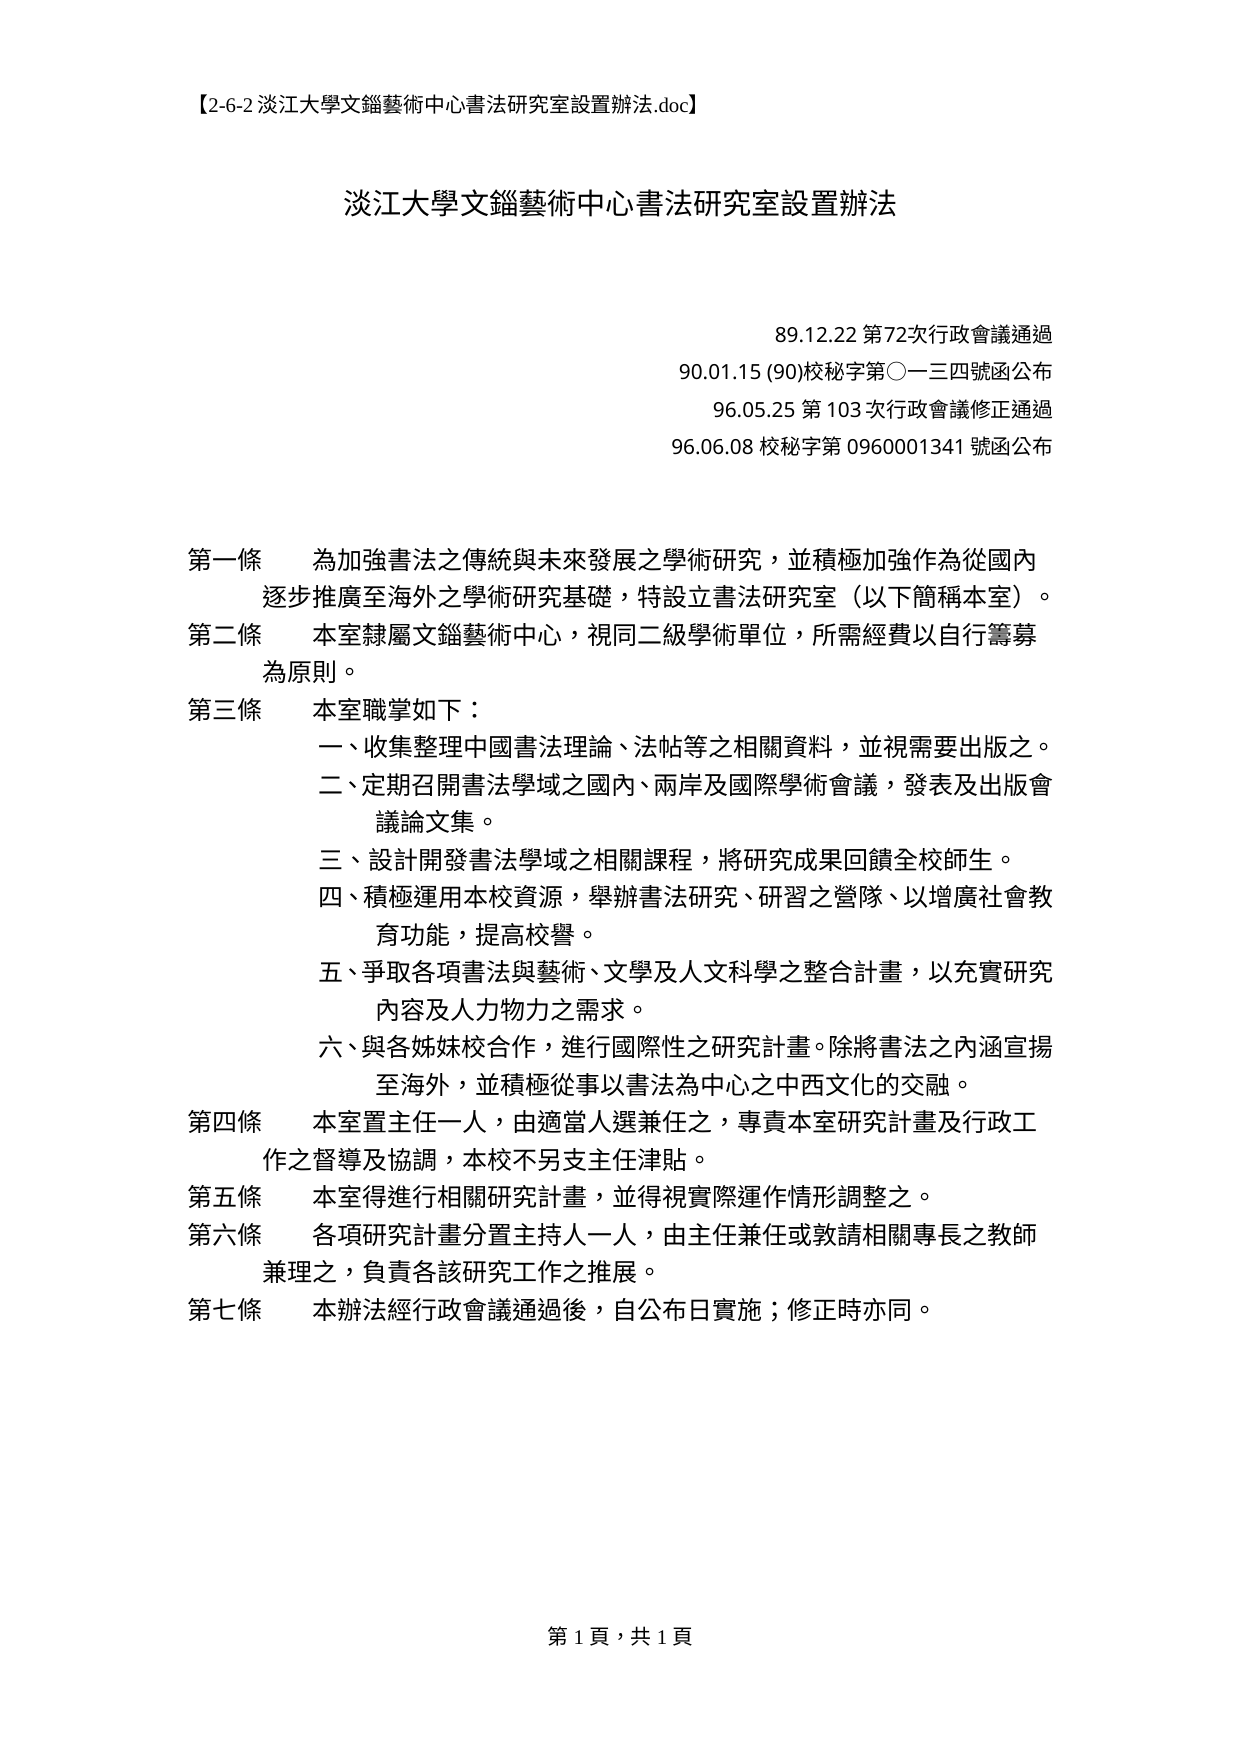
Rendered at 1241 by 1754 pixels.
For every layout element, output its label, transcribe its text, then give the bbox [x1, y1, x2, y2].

text 第三條 本室職掌如下： [187, 689, 1053, 727]
text 六、與各姊妹校合作，進行國際性之研究計畫。除將書法之內涵宣揚至海外，並積極從事以書法為中心之中西文化的交融。 [318, 1027, 1053, 1102]
text 淡江大學文錙藝術中心書法研究室設置辦法 [187, 164, 1053, 239]
text 89.12.22 第72次行政會議通過 [515, 314, 1053, 352]
text 第七條 本辦法經行政會議通過後，自公布日實施；修正時亦同。 [187, 1289, 1053, 1327]
text 第一條 為加強書法之傳統與未來發展之學術研究，並積極加強作為從國內逐步推廣至海外之學術研究基礎，特設立書法研究室（以下簡稱本室）。 [187, 539, 1053, 614]
text 五、爭取各項書法與藝術、文學及人文科學之整合計畫，以充實研究內容及人力物力之需求。 [318, 952, 1053, 1027]
text 第六條 各項研究計畫分置主持人一人，由主任兼任或敦請相關專長之教師兼理之，負責各該研究工作之推展。 [187, 1214, 1053, 1289]
text 96.05.25 第103次行政會議修正通過 96.06.08 校秘字第0960001341號函公布 [187, 389, 1053, 464]
text 第二條 本室隸屬文錙藝術中心，視同二級學術單位，所需經費以自行籌募為原則。 [187, 614, 1053, 689]
text 三、設計開發書法學域之相關課程，將研究成果回饋全校師生。 [318, 839, 1053, 877]
text 第四條 本室置主任一人，由適當人選兼任之，專責本室研究計畫及行政工作之督導及協調，本校不另支主任津貼。 [187, 1102, 1053, 1177]
text 二、定期召開書法學域之國內、兩岸及國際學術會議，發表及出版會議論文集。 [318, 764, 1053, 839]
text 第五條 本室得進行相關研究計畫，並得視實際運作情形調整之。 [187, 1177, 1053, 1214]
text 四、積極運用本校資源，舉辦書法研究、研習之營隊、以增廣社會教育功能，提高校譽。 [318, 877, 1053, 952]
text 一、收集整理中國書法理論、法帖等之相關資料，並視需要出版之。 [318, 727, 1053, 764]
text 90.01.15 (90)校秘字第○一三四號函公布 [515, 352, 1053, 389]
